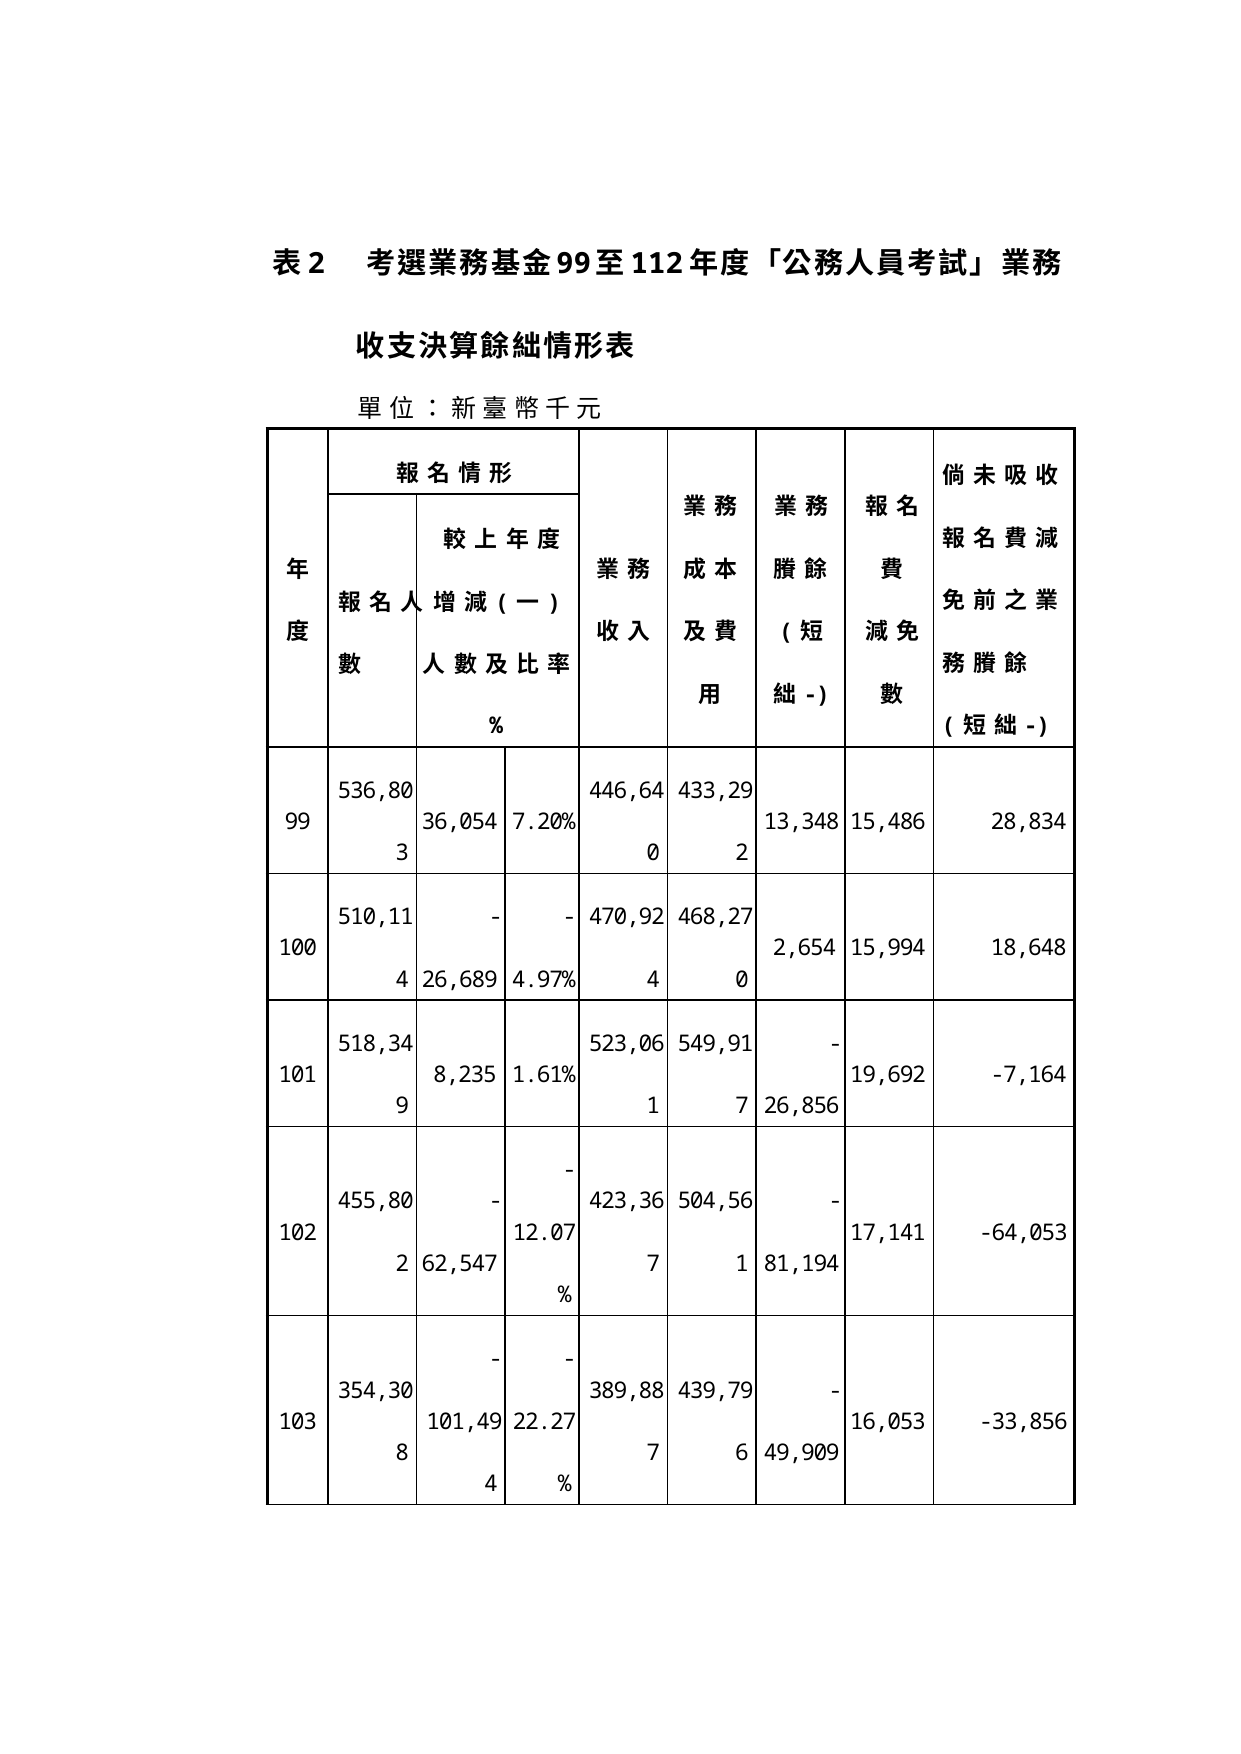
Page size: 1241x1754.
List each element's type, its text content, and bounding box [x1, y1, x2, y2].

table_cell 423,367 [580, 1127, 667, 1315]
table_cell 7.20% [506, 748, 578, 872]
table_cell 報名人數 [329, 495, 416, 746]
table_cell 101 [269, 1001, 327, 1126]
table_cell 28,834 [934, 748, 1073, 872]
table_cell 504,561 [668, 1127, 755, 1315]
table_cell -62,547 [417, 1127, 504, 1315]
table_header 報名情形 [329, 430, 578, 493]
table_cell 103 [269, 1316, 327, 1504]
table_cell 354,308 [329, 1316, 416, 1504]
table_cell 16,053 [846, 1316, 933, 1504]
table_cell 510,114 [329, 874, 416, 999]
table_header 業務賸餘(短絀-) [757, 430, 844, 746]
table_header 年度 [269, 430, 327, 746]
table_cell 439,796 [668, 1316, 755, 1504]
text 表2 考選業務基金99至112年度「公務人員考試」業務收支決算餘絀情形表 單位：新臺幣千元 [266, 177, 1063, 427]
table_header 報名費 減免數 [846, 430, 933, 746]
table_cell -64,053 [934, 1127, 1073, 1315]
table_cell 523,061 [580, 1001, 667, 1126]
table_cell 17,141 [846, 1127, 933, 1315]
table_cell 13,348 [757, 748, 844, 872]
table_cell -49,909 [757, 1316, 844, 1504]
table_cell 433,292 [668, 748, 755, 872]
table_cell 99 [269, 748, 327, 872]
table_cell 470,924 [580, 874, 667, 999]
table_cell 較上年度增減(一)人數及比率% [417, 495, 578, 746]
table_cell 2,654 [757, 874, 844, 999]
table_cell 389,887 [580, 1316, 667, 1504]
table_cell -4.97% [506, 874, 578, 999]
table_header 業務 收入 [580, 430, 667, 746]
table_header 業務成本及費用 [668, 430, 755, 746]
table_cell -12.07% [506, 1127, 578, 1315]
table_cell 18,648 [934, 874, 1073, 999]
table_cell 8,235 [417, 1001, 504, 1126]
table_cell -22.27% [506, 1316, 578, 1504]
table_cell 19,692 [846, 1001, 933, 1126]
table_cell 536,803 [329, 748, 416, 872]
table_cell -101,494 [417, 1316, 504, 1504]
table_cell -7,164 [934, 1001, 1073, 1126]
table_cell 1.61% [506, 1001, 578, 1126]
table_cell -26,689 [417, 874, 504, 999]
table_header 倘未吸收報名費減免前之業務賸餘(短絀-) [934, 430, 1073, 746]
table_cell -33,856 [934, 1316, 1073, 1504]
table_cell 455,802 [329, 1127, 416, 1315]
table_cell 549,917 [668, 1001, 755, 1126]
table_cell 15,486 [846, 748, 933, 872]
table_cell 468,270 [668, 874, 755, 999]
table_cell 36,054 [417, 748, 504, 872]
table_cell 100 [269, 874, 327, 999]
table_cell -81,194 [757, 1127, 844, 1315]
table_cell 102 [269, 1127, 327, 1315]
table_cell 446,640 [580, 748, 667, 872]
table_cell 15,994 [846, 874, 933, 999]
table_cell 518,349 [329, 1001, 416, 1126]
table_cell -26,856 [757, 1001, 844, 1126]
